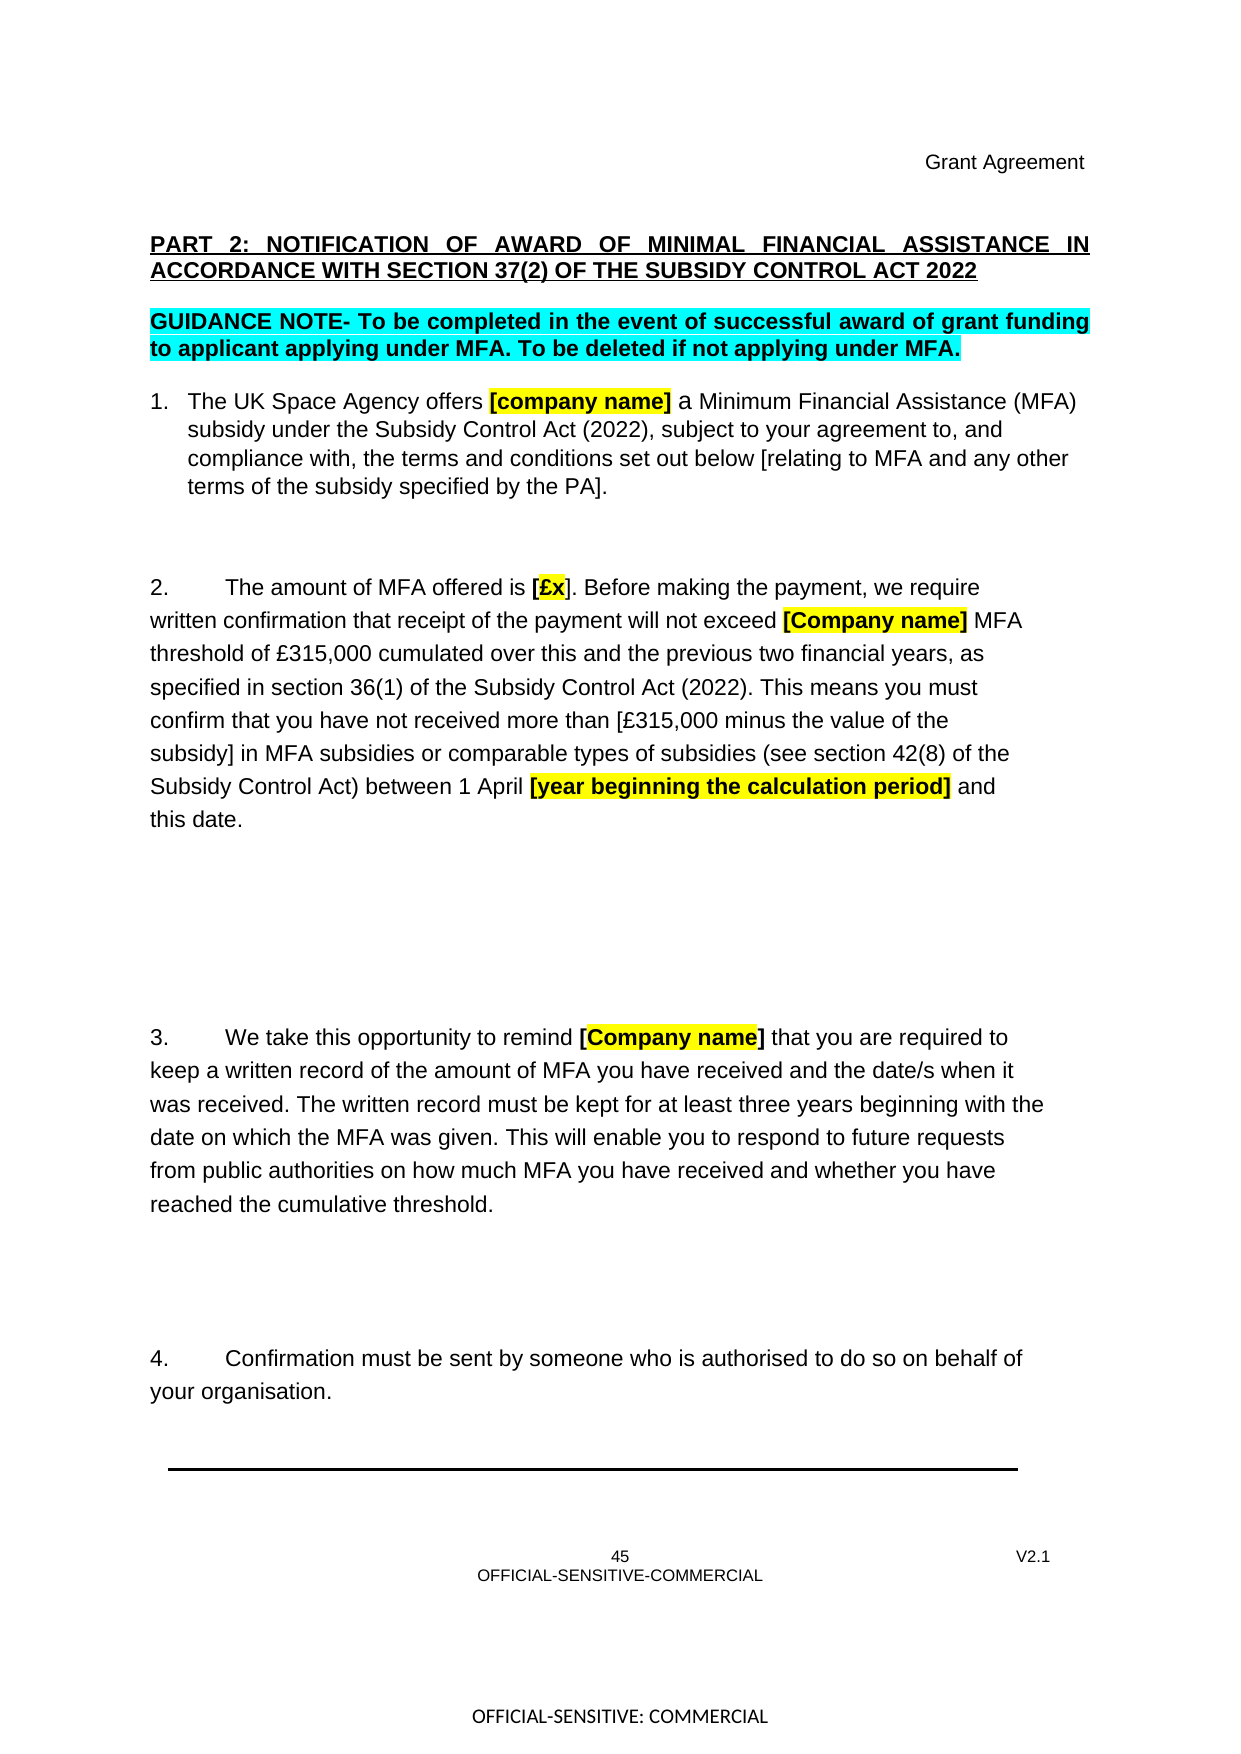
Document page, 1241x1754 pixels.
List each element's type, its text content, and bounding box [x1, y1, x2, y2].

list The UK Space Agency offers [company name] a Minimum Financial Assistance (MFA) subsidy under the Subsidy Control Act (2022), subject to your agreement to, and compliance with, the terms and conditions set out below [relating to MFA and any other terms of the subsidy specified by the PA]. [150, 386, 1090, 499]
text ACCORDANCE WITH SECTION 37(2) OF THE SUBSIDY CONTROL ACT 2022 [150, 255, 1090, 283]
list We take this opportunity to remind [Company name] that you are required to keep a written record of the amount of MFA you have received and the date/s when it was received. The written record must be kept for at least three years beginning with the date on which the MFA was given. This will enable you to respond to future requests from public authorities on how much MFA you have received and whether you have reached the cumulative threshold. [150, 1019, 1045, 1219]
list Confirmation must be sent by someone who is authorised to do so on behalf of your organisation. [150, 1340, 1045, 1406]
list The amount of MFA offered is [£x]. Before making the payment, we require written confirmation that receipt of the payment will not exceed [Company name] MFA threshold of £315,000 cumulated over this and the previous two financial years, as specified in section 36(1) of the Subsidy Control Act (2022). This means you must confirm that you have not received more than [£315,000 minus the value of the subsidy] in MFA subsidies or comparable types of subsidies (see section 42(8) of the Subsidy Control Act) between 1 April [year beginning the calculation period] and this date. [150, 569, 1023, 834]
text GUIDANCE NOTE- To be completed in the event of successful award of grant funding to applicant applying under MFA. To be deleted if not applying under MFA. [150, 308, 1090, 361]
text PART 2: NOTIFICATION OF AWARD OF MINIMAL FINANCIAL ASSISTANCE IN [150, 231, 1090, 253]
